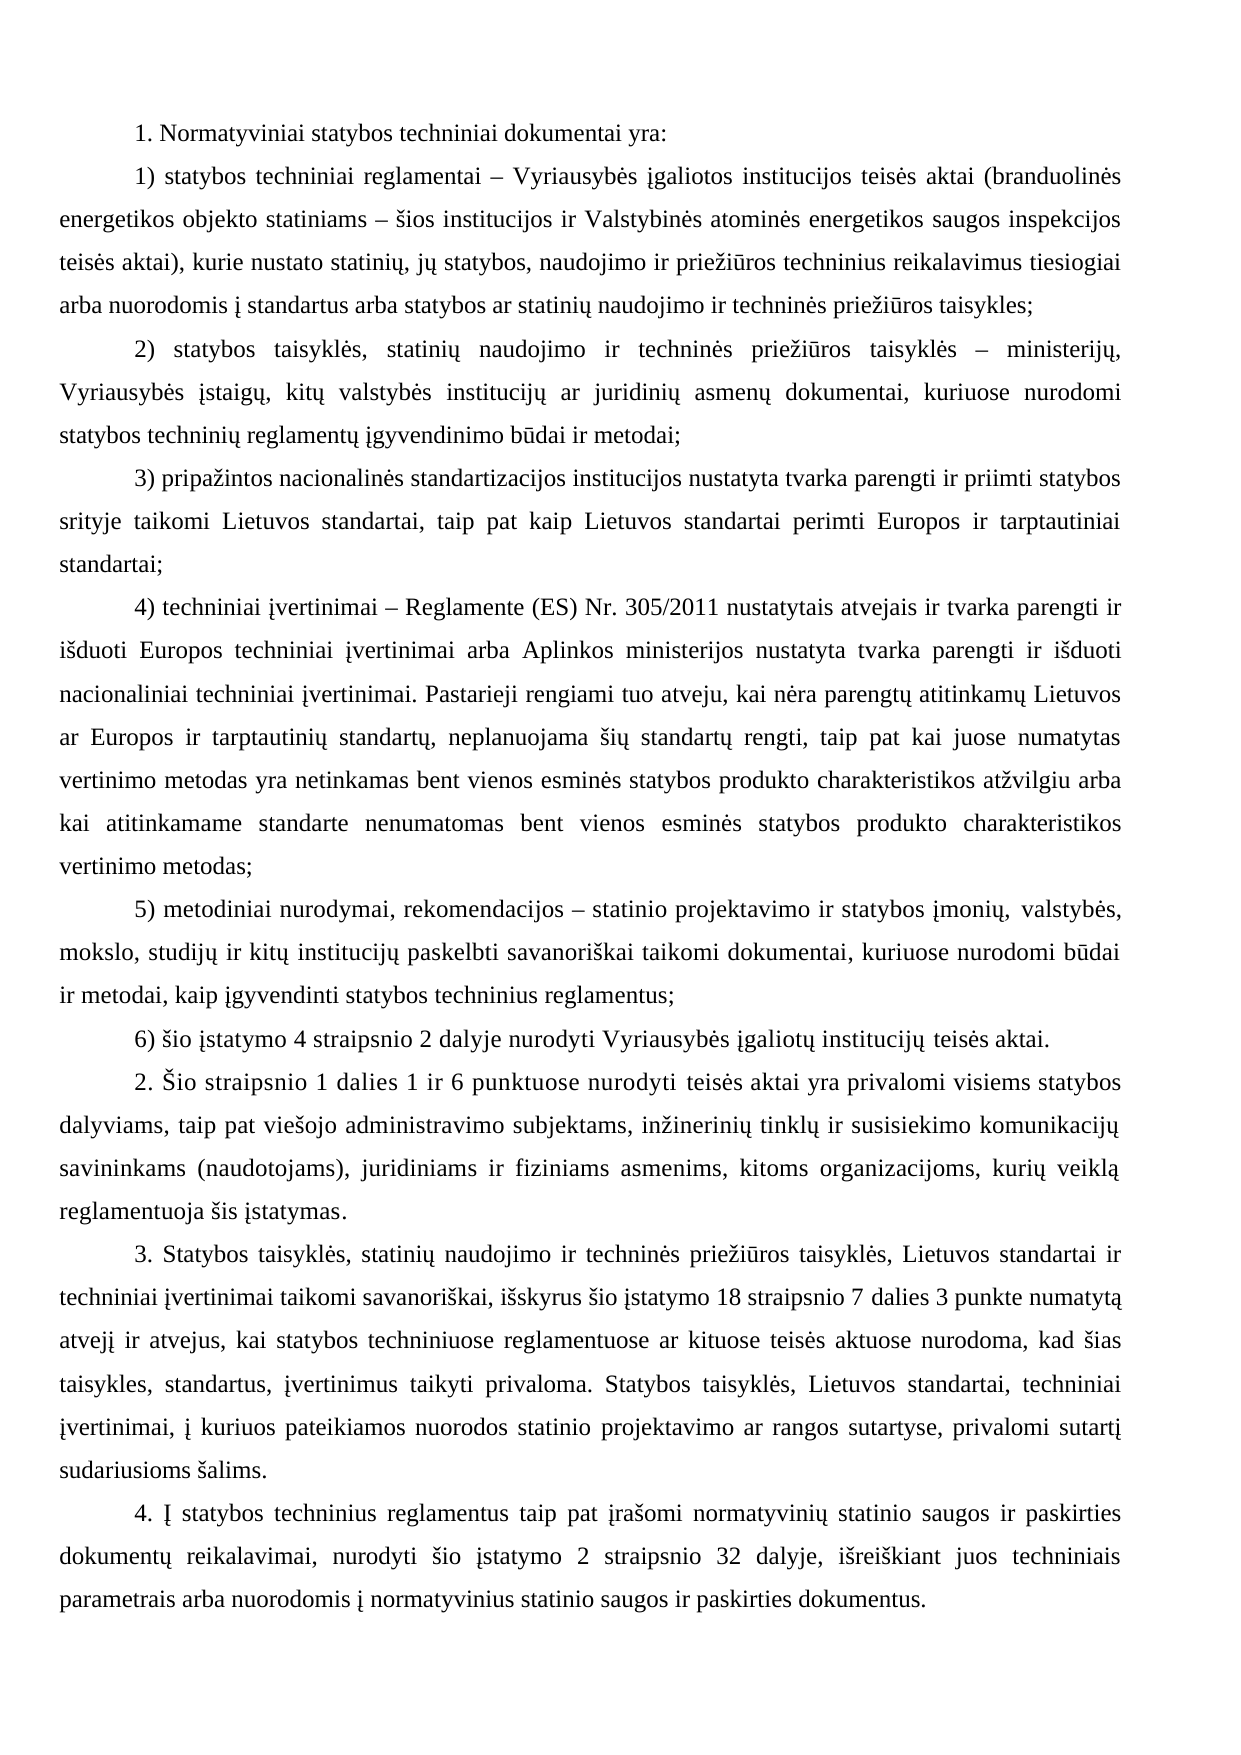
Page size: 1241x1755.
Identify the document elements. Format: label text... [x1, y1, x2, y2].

text 3. Statybos taisyklės, statinių naudojimo ir techninės priežiūros taisyklės, Lietuvos standartai ir techniniai įvertinimai taikomi savanoriškai, išskyrus šio įstatymo 18 straipsnio 7 dalies 3 punkte numatytą atvejį ir atvejus, kai statybos techniniuose reglamentuose ar kituose teisės aktuose nurodoma, kad šias taisykles, standartus, įvertinimus taikyti privaloma. Statybos taisyklės, Lietuvos standartai, techniniai įvertinimai, į kuriuos pateikiamos nuorodos statinio projektavimo ar rangos sutartyse, privalomi sutartį sudariusioms šalims. [59, 1239, 1122, 1484]
text 4. Į statybos techninius reglamentus taip pat įrašomi normatyvinių statinio saugos ir paskirties dokumentų reikalavimai, nurodyti šio įstatymo 2 straipsnio 32 dalyje, išreiškiant juos techniniais parametrais arba nuorodomis į normatyvinius statinio saugos ir paskirties dokumentus. [59, 1498, 1122, 1613]
text 6) šio įstatymo 4 straipsnio 2 dalyje nurodyti Vyriausybės įgaliotų institucijų teisės aktai. [59, 1024, 1122, 1052]
text 2. Šio straipsnio 1 dalies 1 ir 6 punktuose nurodyti teisės aktai yra privalomi visiems statybos dalyviams, taip pat viešojo administravimo subjektams, inžinerinių tinklų ir susisiekimo komunikacijų savininkams (naudotojams), juridiniams ir fiziniams asmenims, kitoms organizacijoms, kurių veiklą reglamentuoja šis įstatymas. [59, 1067, 1122, 1225]
text 4) techniniai įvertinimai – Reglamente (ES) Nr. 305/2011 nustatytais atvejais ir tvarka parengti ir išduoti Europos techniniai įvertinimai arba Aplinkos ministerijos nustatyta tvarka parengti ir išduoti nacionaliniai techniniai įvertinimai. Pastarieji rengiami tuo atveju, kai nėra parengtų atitinkamų Lietuvos ar Europos ir tarptautinių standartų, neplanuojama šių standartų rengti, taip pat kai juose numatytas vertinimo metodas yra netinkamas bent vienos esminės statybos produkto charakteristikos atžvilgiu arba kai atitinkamame standarte nenumatomas bent vienos esminės statybos produkto charakteristikos vertinimo metodas; [59, 592, 1122, 880]
text 2) statybos taisyklės, statinių naudojimo ir techninės priežiūros taisyklės – ministerijų, Vyriausybės įstaigų, kitų valstybės institucijų ar juridinių asmenų dokumentai, kuriuose nurodomi statybos techninių reglamentų įgyvendinimo būdai ir metodai; [59, 334, 1122, 449]
text 3) pripažintos nacionalinės standartizacijos institucijos nustatyta tvarka parengti ir priimti statybos srityje taikomi Lietuvos standartai, taip pat kaip Lietuvos standartai perimti Europos ir tarptautiniai standartai; [59, 463, 1122, 578]
text 1) statybos techniniai reglamentai – Vyriausybės įgaliotos institucijos teisės aktai (branduolinės energetikos objekto statiniams – šios institucijos ir Valstybinės atominės energetikos saugos inspekcijos teisės aktai), kurie nustato statinių, jų statybos, naudojimo ir priežiūros techninius reikalavimus tiesiogiai arba nuorodomis į standartus arba statybos ar statinių naudojimo ir techninės priežiūros taisykles; [59, 161, 1122, 319]
text 5) metodiniai nurodymai, rekomendacijos – statinio projektavimo ir statybos įmonių, valstybės, mokslo, studijų ir kitų institucijų paskelbti savanoriškai taikomi dokumentai, kuriuose nurodomi būdai ir metodai, kaip įgyvendinti statybos techninius reglamentus; [59, 894, 1122, 1009]
text 1. Normatyviniai statybos techniniai dokumentai yra: [59, 118, 1122, 147]
